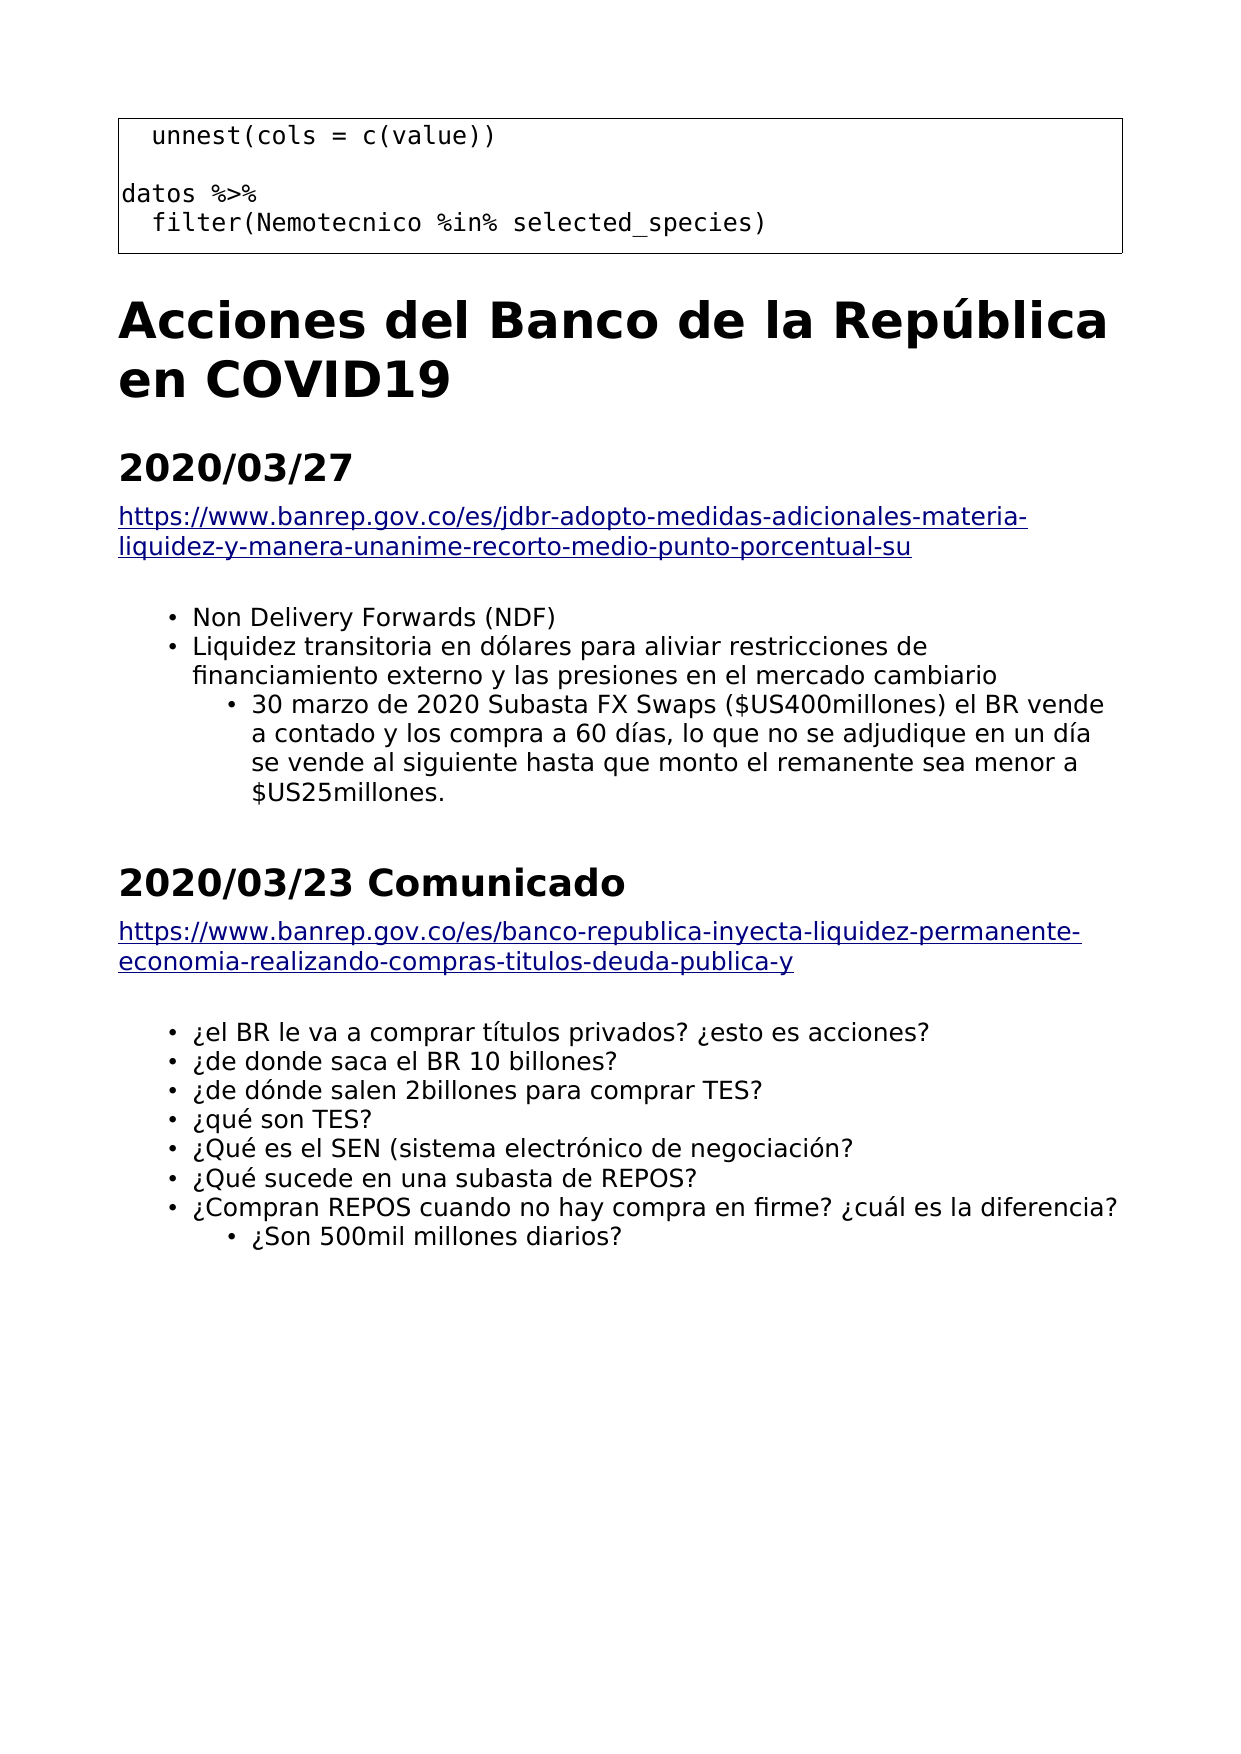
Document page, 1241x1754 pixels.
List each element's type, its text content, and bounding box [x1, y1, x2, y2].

list 30 marzo de 2020 Subasta FX Swaps ($US400millones) el BR vende a contado y los compra a 60 días, lo que no se adjudique en un día se vende al siguiente hasta que monto el remanente sea menor a $US25millones. [236, 690, 1122, 807]
list ¿Qué es el SEN (sistema electrónico de negociación? [177, 1134, 1122, 1164]
list Liquidez transitoria en dólares para aliviar restricciones de financiamiento externo y las presiones en el mercado cambiario [177, 632, 1122, 690]
subtitle 2020/03/23 Comunicado [118, 861, 1122, 905]
list ¿Qué sucede en una subasta de REPOS? [177, 1164, 1122, 1193]
subtitle 2020/03/27 [118, 446, 1122, 490]
list ¿el BR le va a comprar títulos privados? ¿esto es acciones? [177, 1018, 1122, 1047]
list ¿de dónde salen 2billones para comprar TES? [177, 1076, 1122, 1105]
table_header unnest(cols = c(value)) datos %>% filter(Nemotecnico %in% selected_species) [119, 119, 1122, 252]
text https://www.banrep.gov.co/es/jdbr-adopto-medidas-adicionales-materia-liquidez-y-manera-unanime-recorto-medio-punto-porcentual-su [118, 502, 1122, 561]
subtitle Acciones del Banco de la República en COVID19 [118, 292, 1122, 409]
list ¿Son 500mil millones diarios? [236, 1222, 1122, 1251]
list ¿Compran REPOS cuando no hay compra en firme? ¿cuál es la diferencia? [177, 1193, 1122, 1222]
text https://www.banrep.gov.co/es/banco-republica-inyecta-liquidez-permanente-economia-realizando-compras-titulos-deuda-publica-y [118, 918, 1122, 976]
list ¿de donde saca el BR 10 billones? [177, 1047, 1122, 1076]
list ¿qué son TES? [177, 1105, 1122, 1134]
list Non Delivery Forwards (NDF) [177, 603, 1122, 632]
